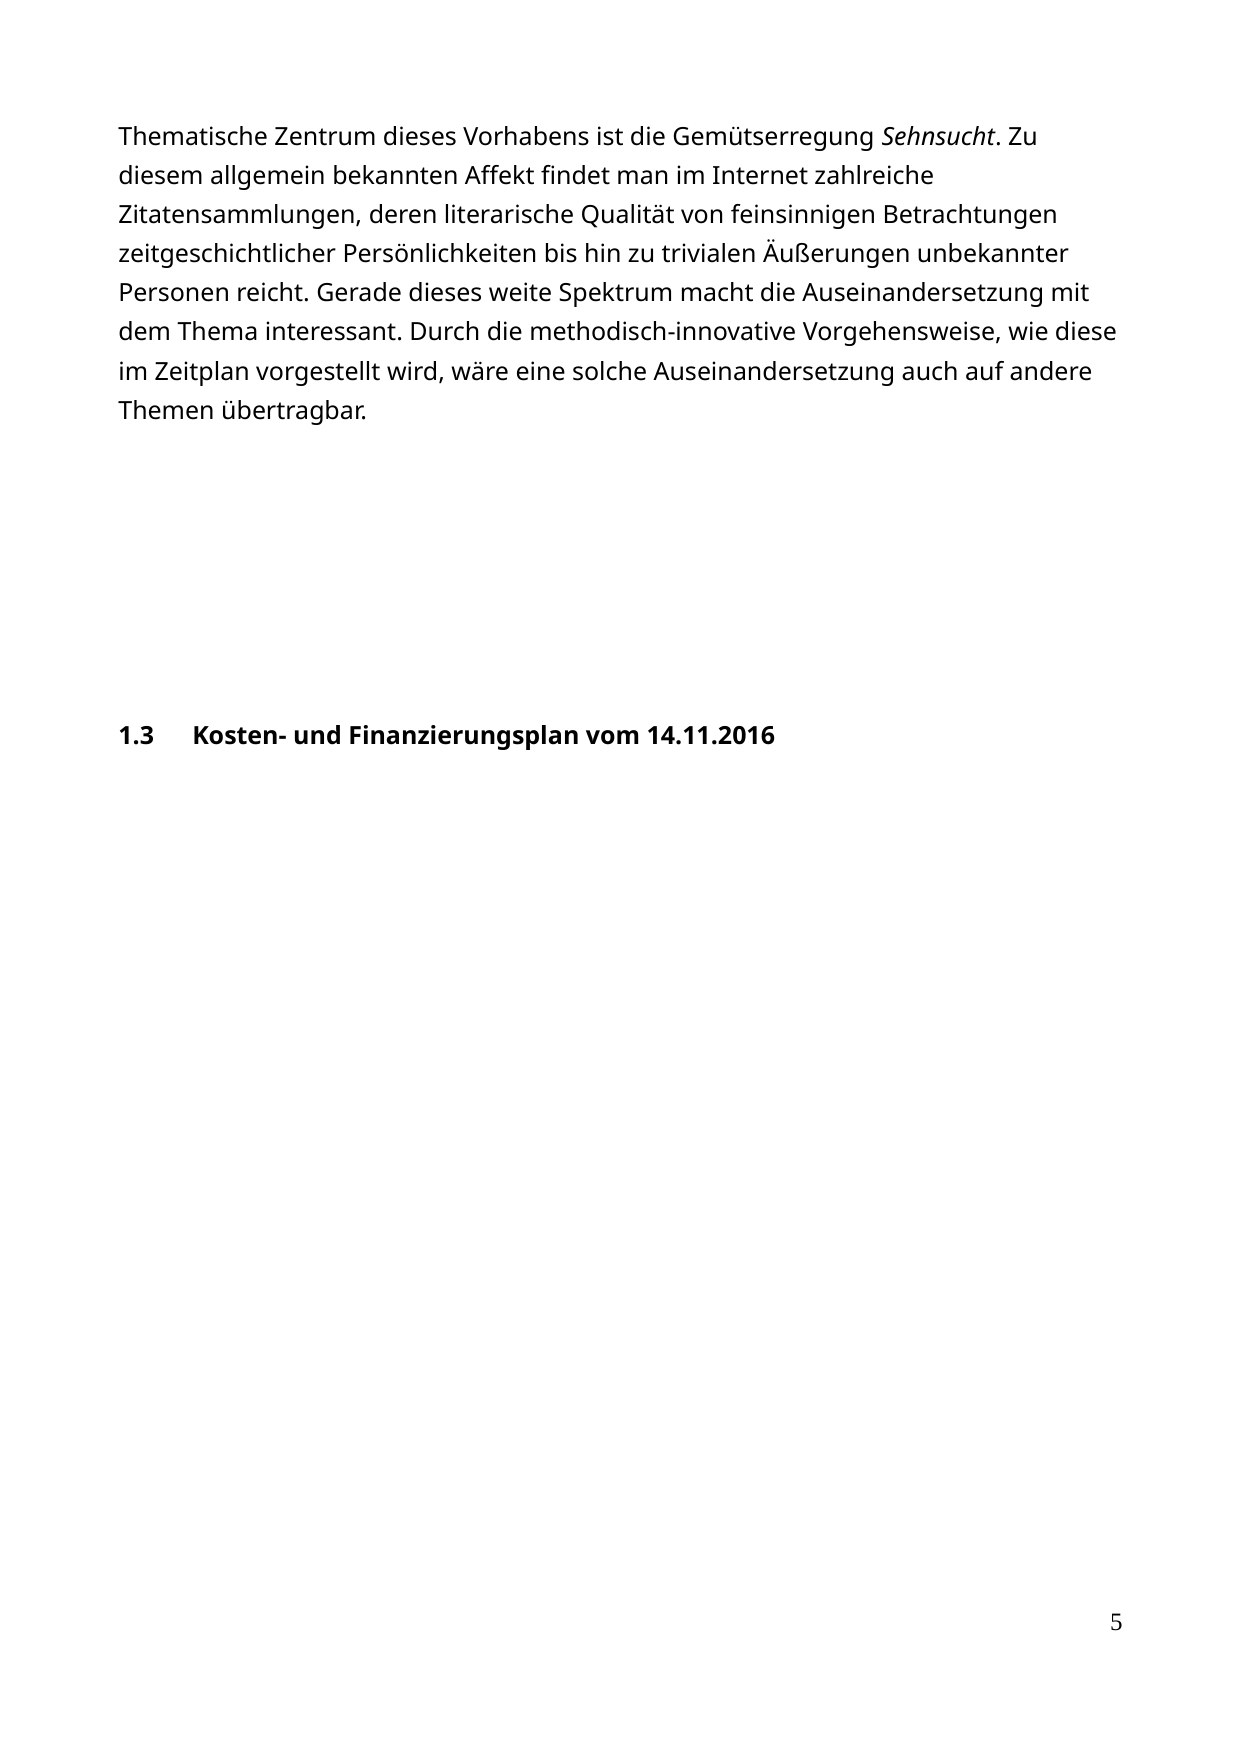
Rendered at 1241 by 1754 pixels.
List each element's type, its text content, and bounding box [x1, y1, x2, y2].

text 1.3 Kosten- und Finanzierungsplan vom 14.11.2016 [118, 717, 1122, 752]
text Thematische Zentrum dieses Vorhabens ist die Gemütserregung Sehnsucht. Zu diesem allgemein bekannten Affekt findet man im Internet zahlreiche Zitatensammlungen, deren literarische Qualität von feinsinnigen Betrachtungen zeitgeschichtlicher Persönlichkeiten bis hin zu trivialen Äußerungen unbekannter Personen reicht. Gerade dieses weite Spektrum macht die Auseinandersetzung mit dem Thema interessant. Durch die methodisch-innovative Vorgehensweise, wie diese im Zeitplan vorgestellt wird, wäre eine solche Auseinandersetzung auch auf andere Themen übertragbar. [118, 118, 1122, 426]
